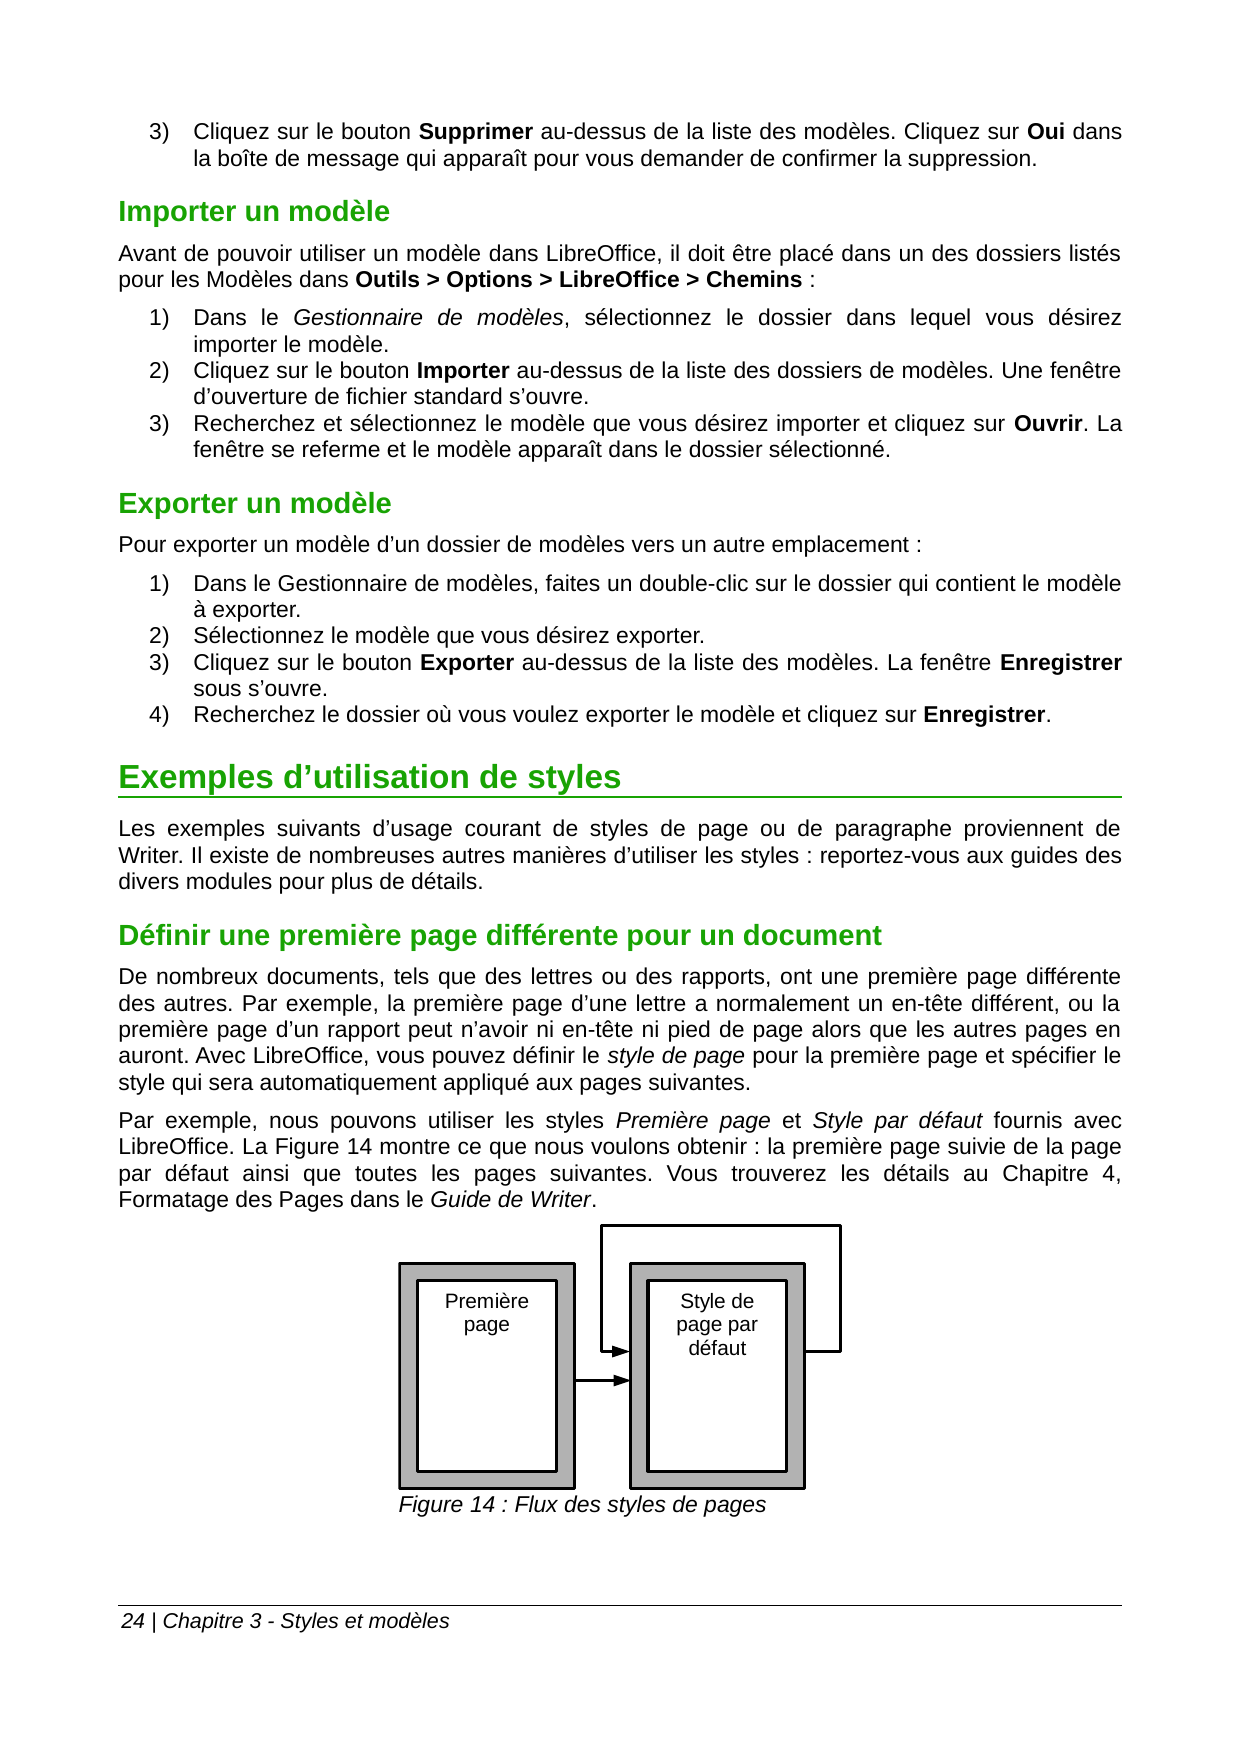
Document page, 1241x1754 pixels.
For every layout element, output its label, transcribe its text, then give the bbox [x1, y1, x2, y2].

subtitle Définir une première page différente pour un document [118, 918, 1122, 952]
text Avant de pouvoir utiliser un modèle dans LibreOffice, il doit être placé dans un des dossiers listés pour les Modèles dans Outils > Options > LibreOffice > Chemins : [118, 240, 1122, 292]
text Figure 14 : Flux des styles de pages [398, 1490, 842, 1517]
list Recherchez le dossier où vous voulez exporter le modèle et cliquez sur Enregistrer. [169, 701, 1122, 728]
subtitle Importer un modèle [118, 194, 1122, 228]
list Recherchez et sélectionnez le modèle que vous désirez importer et cliquez sur Ouvrir. La fenêtre se referme et le modèle apparaît dans le dossier sélectionné. [169, 410, 1122, 462]
text Pour exporter un modèle d’un dossier de modèles vers un autre emplacement : [118, 531, 1122, 558]
text Par exemple, nous pouvons utiliser les styles Première page et Style par défaut fournis avec LibreOffice. La Figure 14 montre ce que nous voulons obtenir : la première page suivie de la page par défaut ainsi que toutes les pages suivantes. Vous trouverez les détails au Chapitre 4, Formatage des Pages dans le Guide de Writer. [118, 1107, 1122, 1212]
list Cliquez sur le bouton Exporter au-dessus de la liste des modèles. La fenêtre Enregistrer sous s’ouvre. [169, 648, 1122, 701]
text De nombreux documents, tels que des lettres ou des rapports, ont une première page différente des autres. Par exemple, la première page d’une lettre a normalement un en-tête différent, ou la première page d’un rapport peut n’avoir ni en-tête ni pied de page alors que les autres pages en auront. Avec LibreOffice, vous pouvez définir le style de page pour la première page et spécifier le style qui sera automatiquement appliqué aux pages suivantes. [118, 963, 1122, 1095]
list Sélectionnez le modèle que vous désirez exporter. [169, 622, 1122, 648]
list Cliquez sur le bouton Supprimer au-dessus de la liste des modèles. Cliquez sur Oui dans la boîte de message qui apparaît pour vous demander de confirmer la suppression. [169, 118, 1122, 171]
text Les exemples suivants d’usage courant de styles de page ou de paragraphe proviennent de Writer. Il existe de nombreuses autres manières d’utiliser les styles : reportez-vous aux guides des divers modules pour plus de détails. [118, 815, 1122, 894]
subtitle Exemples d’utilisation de styles [118, 757, 1122, 796]
list Dans le Gestionnaire de modèles, sélectionnez le dossier dans lequel vous désirez importer le modèle. [169, 304, 1122, 357]
list Dans le Gestionnaire de modèles, faites un double-clic sur le dossier qui contient le modèle à exporter. [169, 569, 1122, 622]
list Cliquez sur le bouton Importer au-dessus de la liste des dossiers de modèles. Une fenêtre d’ouverture de fichier standard s’ouvre. [169, 357, 1122, 410]
subtitle Exporter un modèle [118, 486, 1122, 519]
